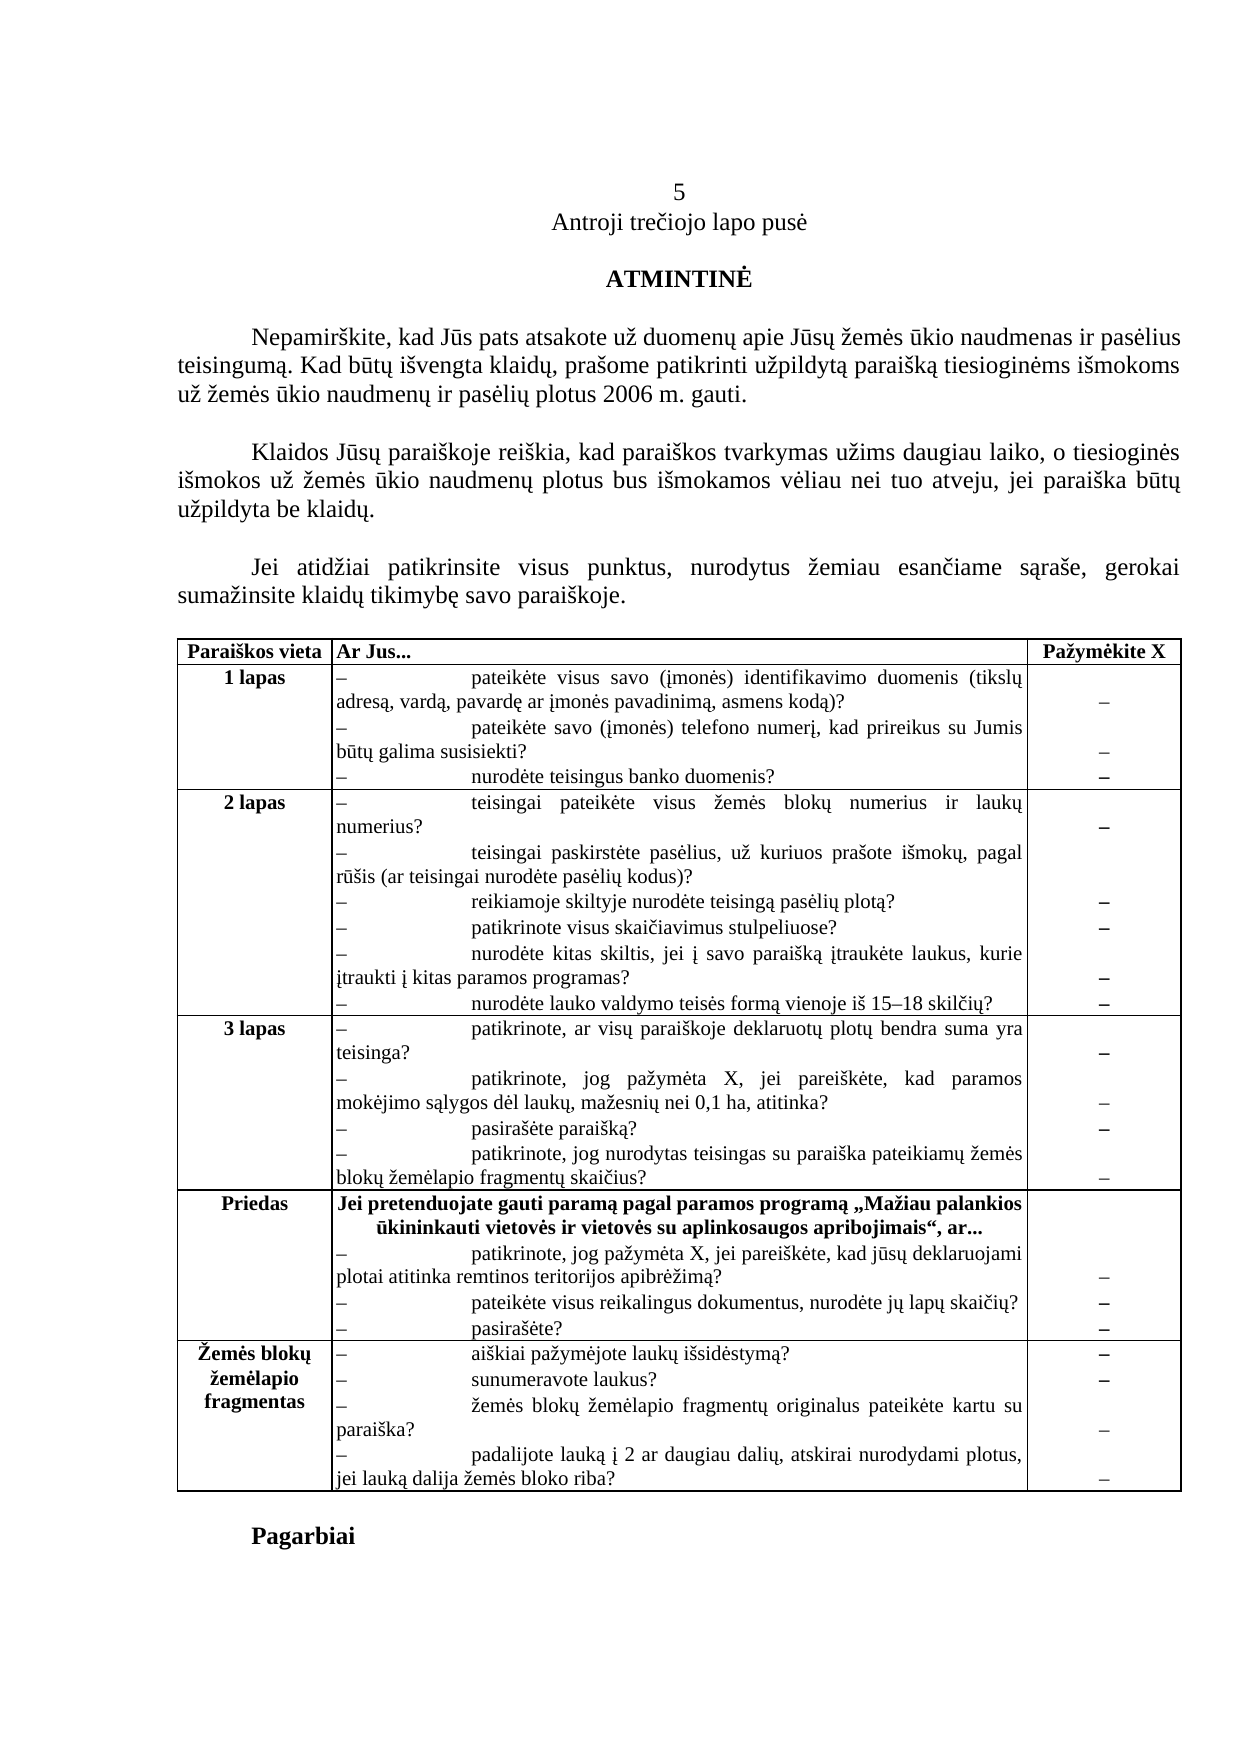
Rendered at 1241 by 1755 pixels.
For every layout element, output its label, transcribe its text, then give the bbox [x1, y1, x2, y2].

table_header Paraiškos vieta [178, 640, 331, 663]
table_cell – [1028, 1114, 1180, 1139]
table_cell – [1028, 1016, 1180, 1064]
table_cell – patikrinote, ar visų paraiškoje deklaruotų plotų bendra suma yra teisinga? [333, 1016, 1027, 1064]
text Jei atidžiai patikrinsite visus punktus, nurodytus žemiau esančiame sąraše, gerokai sumažinsite klaidų tikimybę savo paraiškoje. [177, 552, 1181, 609]
table_cell – [1028, 1341, 1180, 1365]
table_cell – [1028, 1140, 1180, 1189]
table_cell Priedas [178, 1191, 331, 1340]
table_cell – [1028, 1239, 1180, 1288]
table_cell Jei pretenduojate gauti paramą pagal paramos programą „Mažiau palankios ūkininkauti vietovės ir vietovės su aplinkosaugos apribojimais“, ar... [333, 1191, 1027, 1239]
table_header Pažymėkite X [1028, 640, 1180, 663]
table_cell – [1028, 888, 1180, 913]
text Pagarbiai [177, 1521, 1181, 1549]
table_cell Žemės blokų žemėlapio fragmentas [178, 1341, 331, 1490]
table_cell – [1028, 665, 1180, 713]
table_cell – sunumeravote laukus? [333, 1365, 1027, 1391]
text Antroji trečiojo lapo pusė [177, 207, 1181, 235]
text Nepamirškite, kad Jūs pats atsakote už duomenų apie Jūsų žemės ūkio naudmenas ir pasėlius teisingumą. Kad būtų išvengta klaidų, prašome patikrinti užpildytą paraišką tiesioginėms išmokoms už žemės ūkio naudmenų ir pasėlių plotus 2006 m. gauti. [177, 322, 1181, 408]
table_cell – nurodėte kitas skiltis, jei į savo paraišką įtraukėte laukus, kurie įtraukti į kitas paramos programas? [333, 939, 1027, 989]
table_cell 1 lapas [178, 665, 331, 788]
table_cell – [1028, 763, 1180, 788]
table_cell – pateikėte visus reikalingus dokumentus, nurodėte jų lapų skaičių? [333, 1289, 1027, 1314]
table_cell 2 lapas [178, 790, 331, 1014]
table_cell – pasirašėte paraišką? [333, 1114, 1027, 1139]
table_cell – nurodėte teisingus banko duomenis? [333, 763, 1027, 788]
table_cell – [1028, 713, 1180, 763]
table_cell – [1028, 1365, 1180, 1391]
table_header Ar Jus... [333, 640, 1027, 663]
table_cell – [1028, 914, 1180, 939]
table_cell – [1028, 1441, 1180, 1490]
table_cell – reikiamoje skiltyje nurodėte teisingą pasėlių plotą? [333, 888, 1027, 913]
table_cell – pateikėte savo (įmonės) telefono numerį, kad prireikus su Jumis būtų galima susisiekti? [333, 713, 1027, 763]
table_cell – aiškiai pažymėjote laukų išsidėstymą? [333, 1341, 1027, 1365]
table_cell 3 lapas [178, 1016, 331, 1189]
table_cell – [1028, 939, 1180, 989]
table_cell [1028, 838, 1180, 888]
table_cell – teisingai pateikėte visus žemės blokų numerius ir laukų numerius? [333, 790, 1027, 838]
table_cell – [1028, 790, 1180, 838]
table_cell – žemės blokų žemėlapio fragmentų originalus pateikėte kartu su paraiška? [333, 1391, 1027, 1441]
table_cell [1028, 1191, 1180, 1239]
table_cell – padalijote lauką į 2 ar daugiau dalių, atskirai nurodydami plotus, jei lauką dalija žemės bloko riba? [333, 1441, 1027, 1490]
table_cell – [1028, 1314, 1180, 1340]
table_cell – pasirašėte? [333, 1314, 1027, 1340]
table_cell – patikrinote, jog pažymėta X, jei pareiškėte, kad jūsų deklaruojami plotai atitinka remtinos teritorijos apibrėžimą? [333, 1239, 1027, 1288]
table_cell – [1028, 989, 1180, 1014]
table_cell – patikrinote visus skaičiavimus stulpeliuose? [333, 914, 1027, 939]
text ATMINTINĖ [177, 264, 1181, 293]
table_cell – [1028, 1289, 1180, 1314]
table_cell – patikrinote, jog pažymėta X, jei pareiškėte, kad paramos mokėjimo sąlygos dėl laukų, mažesnių nei 0,1 ha, atitinka? [333, 1064, 1027, 1114]
table_cell – teisingai paskirstėte pasėlius, už kuriuos prašote išmokų, pagal rūšis (ar teisingai nurodėte pasėlių kodus)? [333, 838, 1027, 888]
table_cell – [1028, 1391, 1180, 1441]
table_cell – nurodėte lauko valdymo teisės formą vienoje iš 15–18 skilčių? [333, 989, 1027, 1014]
table_cell – patikrinote, jog nurodytas teisingas su paraiška pateikiamų žemės blokų žemėlapio fragmentų skaičius? [333, 1140, 1027, 1189]
table_cell – pateikėte visus savo (įmonės) identifikavimo duomenis (tikslų adresą, vardą, pavardę ar įmonės pavadinimą, asmens kodą)? [333, 665, 1027, 713]
text Klaidos Jūsų paraiškoje reiškia, kad paraiškos tvarkymas užims daugiau laiko, o tiesioginės išmokos už žemės ūkio naudmenų plotus bus išmokamos vėliau nei tuo atveju, jei paraiška būtų užpildyta be klaidų. [177, 437, 1181, 523]
table_cell – [1028, 1064, 1180, 1114]
